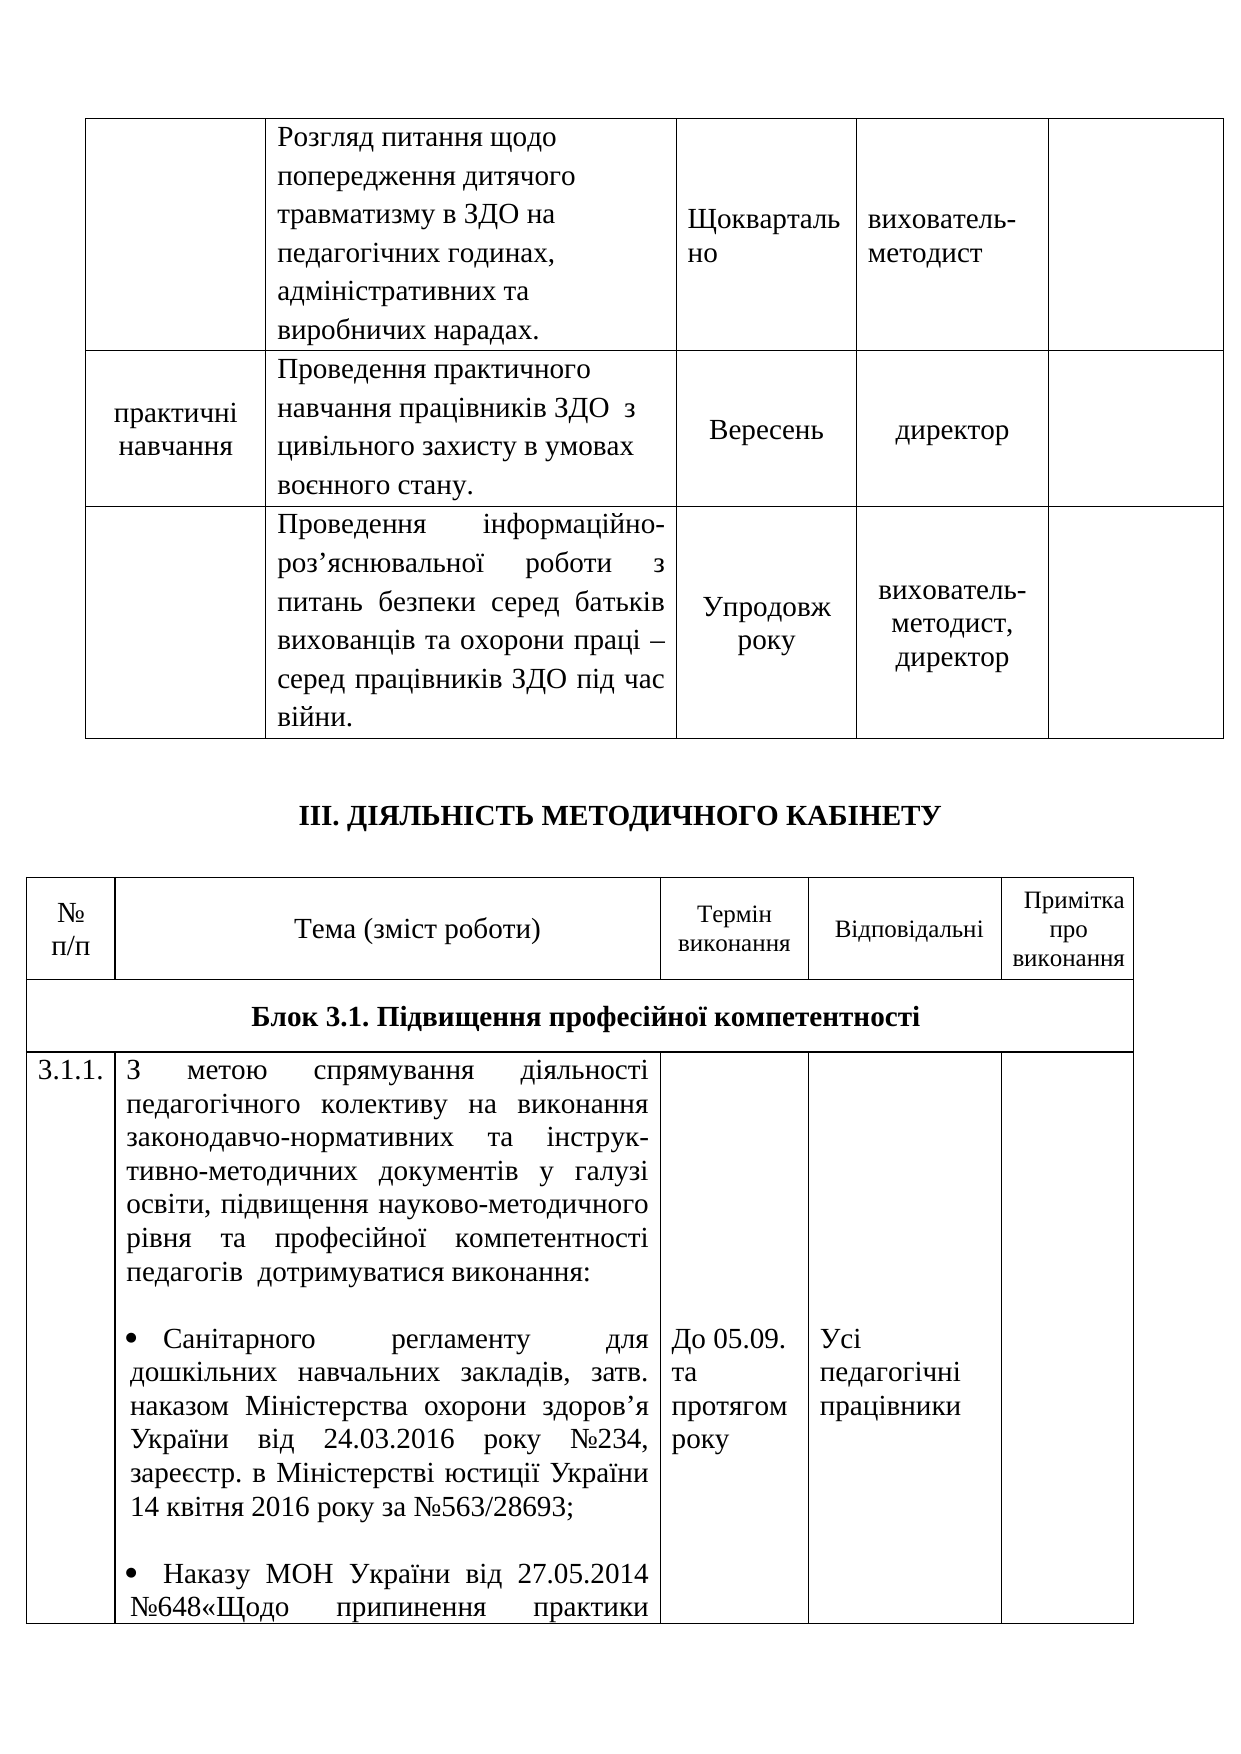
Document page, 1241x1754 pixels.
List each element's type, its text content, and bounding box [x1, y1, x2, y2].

table_header Термін виконання [661, 878, 808, 978]
table_cell [1049, 119, 1223, 350]
table_cell Щоквартально [677, 119, 856, 350]
table_cell Блок 3.1. Підвищення професійної компетентності [27, 980, 1133, 1051]
table_cell [1049, 351, 1223, 506]
table_header Відповідальні [809, 878, 1001, 978]
table_cell 3.1.1. [27, 1053, 114, 1623]
table_cell До 05.09. та протягом року [661, 1053, 808, 1623]
table_cell Упродовж року [677, 507, 856, 738]
table_cell практичні навчання [86, 351, 265, 506]
table_cell вихователь-методист [857, 119, 1048, 350]
table_cell Вересень [677, 351, 856, 506]
table_cell директор [857, 351, 1048, 506]
table_header № п/п [27, 878, 114, 978]
table_cell [86, 119, 265, 350]
table_cell [1049, 507, 1223, 738]
table_cell [86, 507, 265, 738]
table_cell Проведення інформаційно-роз’яснювальної роботи з питань безпеки серед батьків вихованців та охорони праці – серед працівників ЗДО під час війни. [266, 507, 676, 738]
table_cell Усі педагогічні працівники [809, 1053, 1001, 1623]
table_header Тема (зміст роботи) [116, 878, 660, 978]
table_cell З метою спрямування діяльності педагогічного колективу на виконання законодавчо-нормативних та інструк-тивно-методичних документів у галузі освіти, підвищення науково-методичного рівня та професійної компетентності педагогів дотримуватися виконання: Санітарного регламенту для дошкільних навчальних закладів, затв. наказом Міністерства охорони здоров’я України від 24.03.2016 року №234, зареєстр. в Міністерстві юстиції України 14 квітня 2016 року за №563/28693; Наказу МОН України від 27.05.2014 №648«Щодо припинення практики [116, 1053, 660, 1623]
table_cell Проведення практичного навчання працівників ЗДО з цивільного захисту в умовах воєнного стану. [266, 351, 676, 506]
table_cell Розгляд питання щодо попередження дитячого травматизму в ЗДО на педагогічних годинах, адміністративних та виробничих нарадах. [266, 119, 676, 350]
text ІІІ. ДІЯЛЬНІСТЬ МЕТОДИЧНОГО КАБІНЕТУ [118, 798, 1122, 832]
table_cell вихователь-методист, директор [857, 507, 1048, 738]
table_header Примітка про виконання [1002, 878, 1133, 978]
table_cell [1002, 1053, 1133, 1623]
